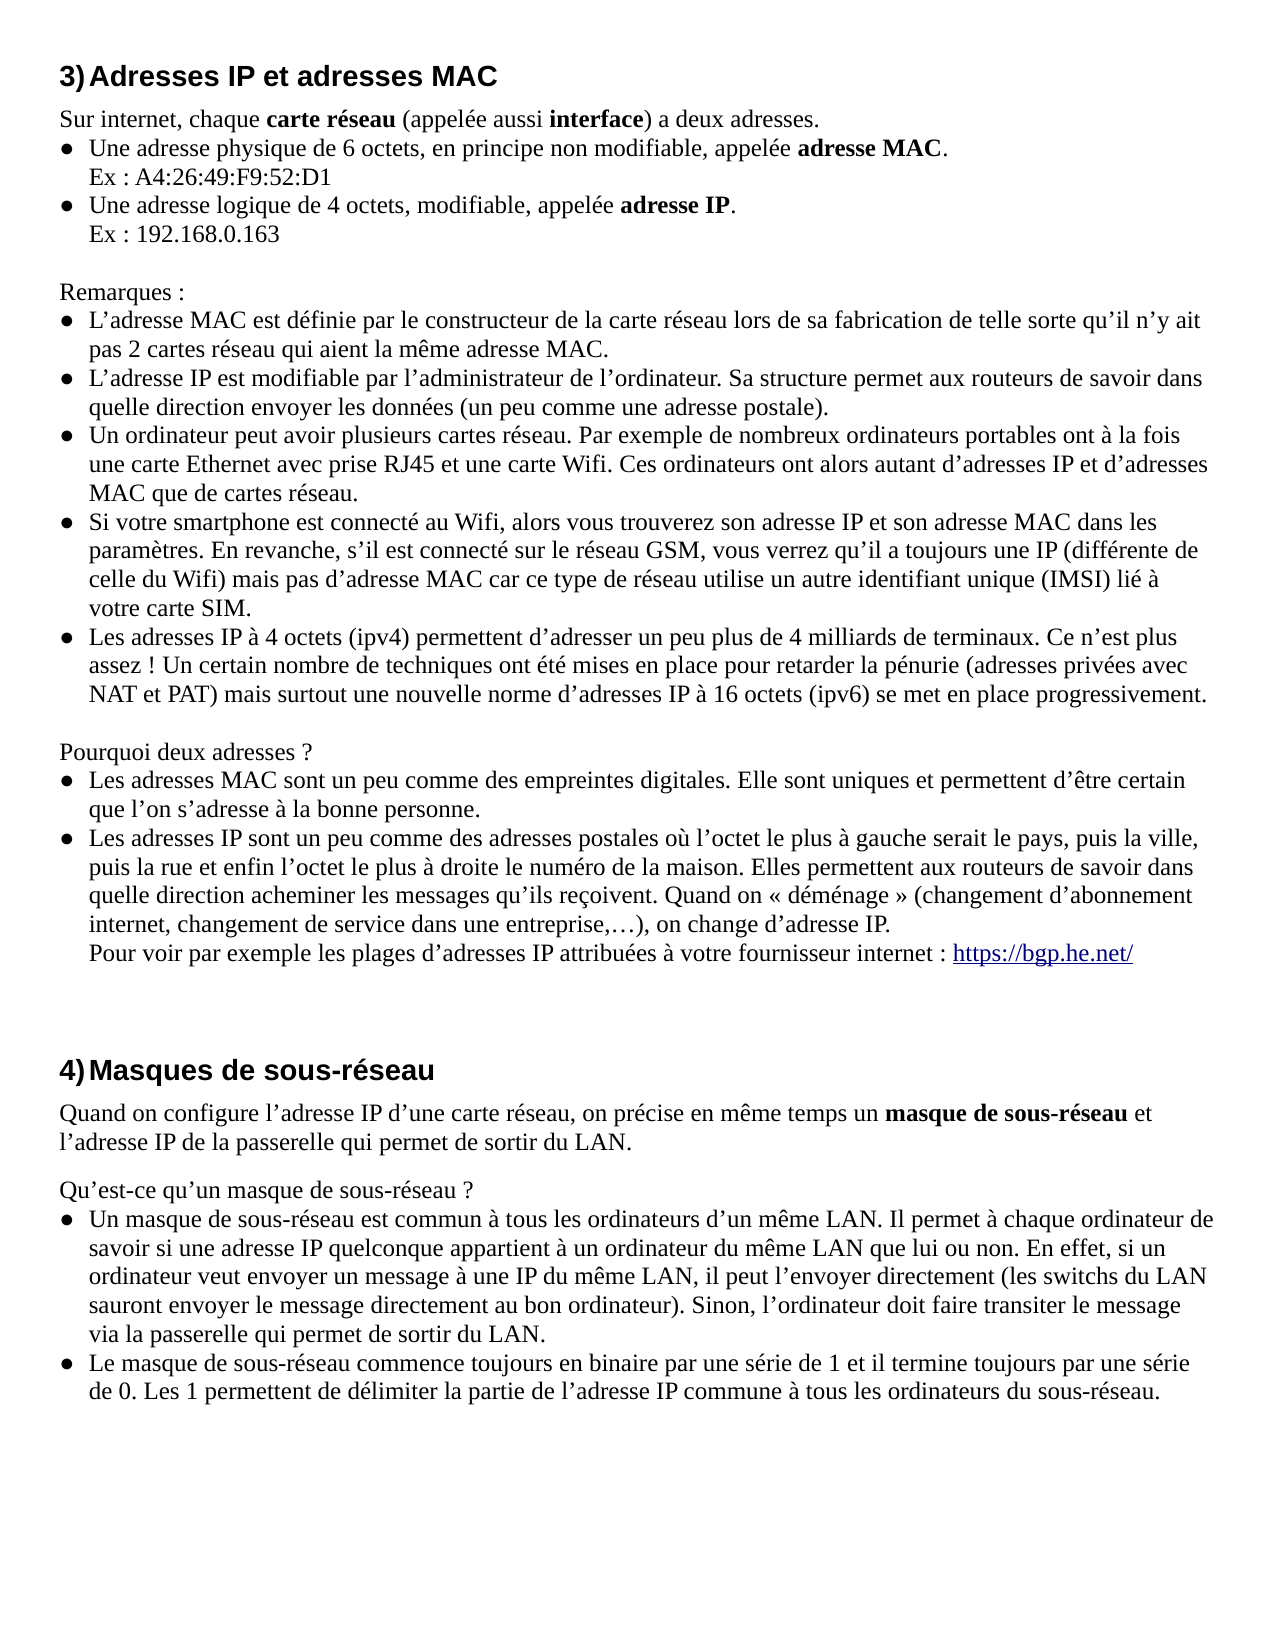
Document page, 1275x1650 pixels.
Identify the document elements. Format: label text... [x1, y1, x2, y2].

list Un ordinateur peut avoir plusieurs cartes réseau. Par exemple de nombreux ordinateurs portables ont à la fois une carte Ethernet avec prise RJ45 et une carte Wifi. Ces ordinateurs ont alors autant d’adresses IP et d’adresses MAC que de cartes réseau. [59, 421, 1216, 507]
list Une adresse physique de 6 octets, en principe non modifiable, appelée adresse MAC. Ex : A4:26:49:F9:52:D1 [59, 133, 1216, 191]
list Masques de sous-réseau [59, 1053, 1216, 1087]
text Quand on configure l’adresse IP d’une carte réseau, on précise en même temps un masque de sous-réseau et l’adresse IP de la passerelle qui permet de sortir du LAN. [59, 1098, 1216, 1156]
list L’adresse MAC est définie par le constructeur de la carte réseau lors de sa fabrication de telle sorte qu’il n’y ait pas 2 cartes réseau qui aient la même adresse MAC. [59, 306, 1216, 363]
list Les adresses MAC sont un peu comme des empreintes digitales. Elle sont uniques et permettent d’être certain que l’on s’adresse à la bonne personne. [59, 766, 1216, 823]
list Si votre smartphone est connecté au Wifi, alors vous trouverez son adresse IP et son adresse MAC dans les paramètres. En revanche, s’il est connecté sur le réseau GSM, vous verrez qu’il a toujours une IP (différente de celle du Wifi) mais pas d’adresse MAC car ce type de réseau utilise un autre identifiant unique (IMSI) lié à votre carte SIM. [59, 507, 1216, 622]
list Les adresses IP sont un peu comme des adresses postales où l’octet le plus à gauche serait le pays, puis la ville, puis la rue et enfin l’octet le plus à droite le numéro de la maison. Elles permettent aux routeurs de savoir dans quelle direction acheminer les messages qu’ils reçoivent. Quand on « déménage » (changement d’abonnement internet, changement de service dans une entreprise,…), on change d’adresse IP. Pour voir par exemple les plages d’adresses IP attribuées à votre fournisseur internet : https://bgp.he.net/ [59, 823, 1216, 967]
text Remarques : [59, 277, 1216, 306]
list Adresses IP et adresses MAC [59, 59, 1216, 93]
list Les adresses IP à 4 octets (ipv4) permettent d’adresser un peu plus de 4 milliards de terminaux. Ce n’est plus assez ! Un certain nombre de techniques ont été mises en place pour retarder la pénurie (adresses privées avec NAT et PAT) mais surtout une nouvelle norme d’adresses IP à 16 octets (ipv6) se met en place progressivement. [59, 622, 1216, 708]
text Qu’est-ce qu’un masque de sous-réseau ? [59, 1175, 1216, 1204]
list Une adresse logique de 4 octets, modifiable, appelée adresse IP. Ex : 192.168.0.163 [59, 191, 1216, 248]
list Un masque de sous-réseau est commun à tous les ordinateurs d’un même LAN. Il permet à chaque ordinateur de savoir si une adresse IP quelconque appartient à un ordinateur du même LAN que lui ou non. En effet, si un ordinateur veut envoyer un message à une IP du même LAN, il peut l’envoyer directement (les switchs du LAN sauront envoyer le message directement au bon ordinateur). Sinon, l’ordinateur doit faire transiter le message via la passerelle qui permet de sortir du LAN. [59, 1204, 1216, 1348]
list L’adresse IP est modifiable par l’administrateur de l’ordinateur. Sa structure permet aux routeurs de savoir dans quelle direction envoyer les données (un peu comme une adresse postale). [59, 363, 1216, 421]
list Le masque de sous-réseau commence toujours en binaire par une série de 1 et il termine toujours par une série de 0. Les 1 permettent de délimiter la partie de l’adresse IP commune à tous les ordinateurs du sous-réseau. [59, 1348, 1216, 1405]
text Pourquoi deux adresses ? [59, 737, 1216, 766]
text Sur internet, chaque carte réseau (appelée aussi interface) a deux adresses. [59, 104, 1216, 133]
